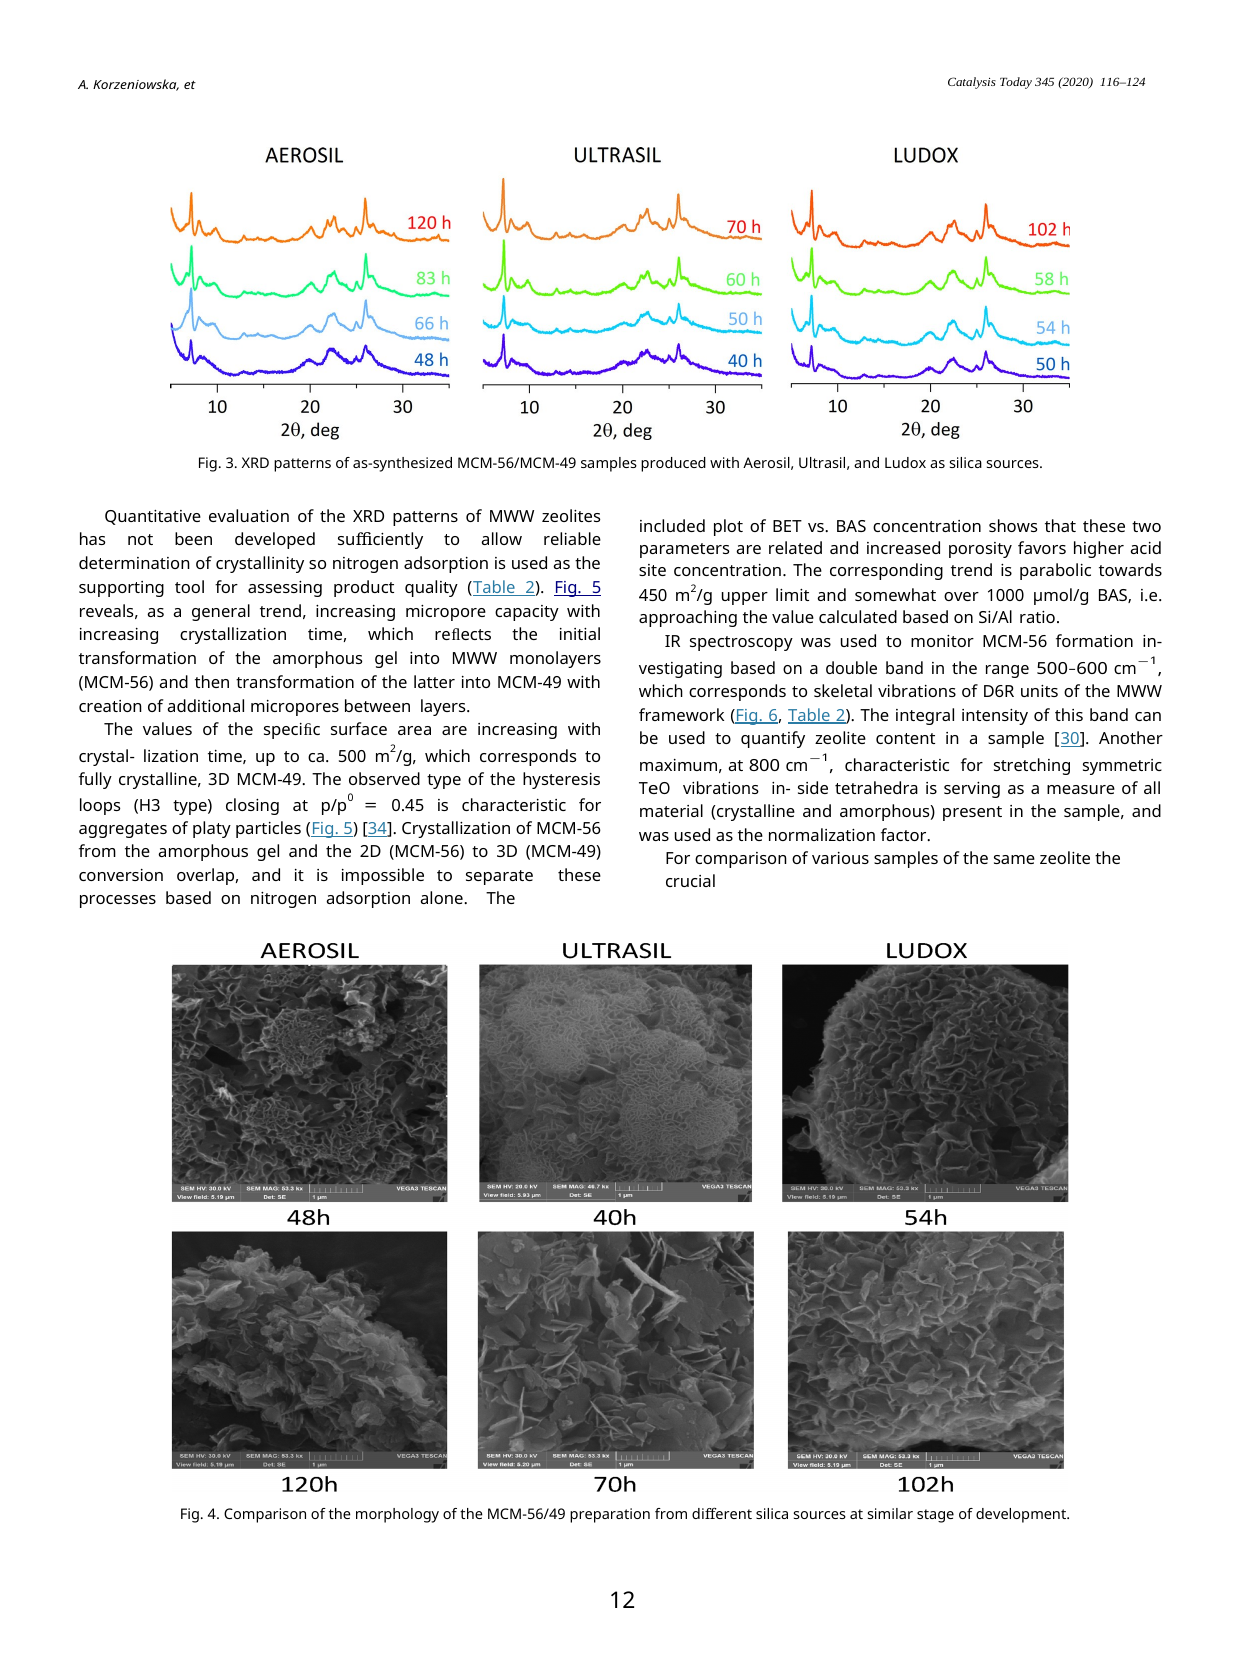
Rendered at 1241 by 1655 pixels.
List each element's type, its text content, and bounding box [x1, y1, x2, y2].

text Quantitative evaluation of the XRD patterns of MWW zeolites has not been developed suﬃciently to allow reliable determination of crystallinity so nitrogen adsorption is used as the supporting tool for assessing product quality (Table 2). Fig. 5 reveals, as a general trend, increasing micropore capacity with increasing crystallization time, which reﬂects the initial transformation of the amorphous gel into MWW monolayers (MCM-56) and then transformation of the latter into MCM-49 with creation of additional micropores between layers. [78, 504, 601, 717]
picture [170, 147, 1070, 440]
text IR spectroscopy was used to monitor MCM-56 formation in- vestigating based on a double band in the range 500–600 cm−1, which corresponds to skeletal vibrations of D6R units of the MWW framework (Fig. 6, Table 2). The integral intensity of this band can be used to quantify zeolite content in a sample [30]. Another maximum, at 800 cm−1, characteristic for stretching symmetric TeO vibrations in- side tetrahedra is serving as a measure of all material (crystalline and amorphous) present in the sample, and was used as the normalization factor. [639, 630, 1162, 846]
text For comparison of various samples of the same zeolite the crucial [665, 847, 1174, 892]
picture [171, 943, 1069, 1492]
text included plot of BET vs. BAS concentration shows that these two parameters are related and increased porosity favors higher acid site concentration. The corresponding trend is parabolic towards 450 m2/g upper limit and somewhat over 1000 μmol/g BAS, i.e. approaching the value calculated based on Si/Al ratio. [639, 515, 1162, 629]
text Fig. 3. XRD patterns of as-synthesized MCM-56/MCM-49 samples produced with Aerosil, Ultrasil, and Ludox as silica sources. [197, 452, 1174, 472]
text Fig. 4. Comparison of the morphology of the MCM-56/49 preparation from diﬀerent silica sources at similar stage of development. [179, 1504, 1174, 1524]
text The values of the speciﬁc surface area are increasing with crystal- lization time, up to ca. 500 m2/g, which corresponds to fully crystalline, 3D MCM-49. The observed type of the hysteresis loops (H3 type) closing at p/p0 = 0.45 is characteristic for aggregates of platy particles (Fig. 5) [34]. Crystallization of MCM-56 from the amorphous gel and the 2D (MCM-56) to 3D (MCM-49) conversion overlap, and it is impossible to separate these processes based on nitrogen adsorption alone. The [78, 718, 601, 909]
